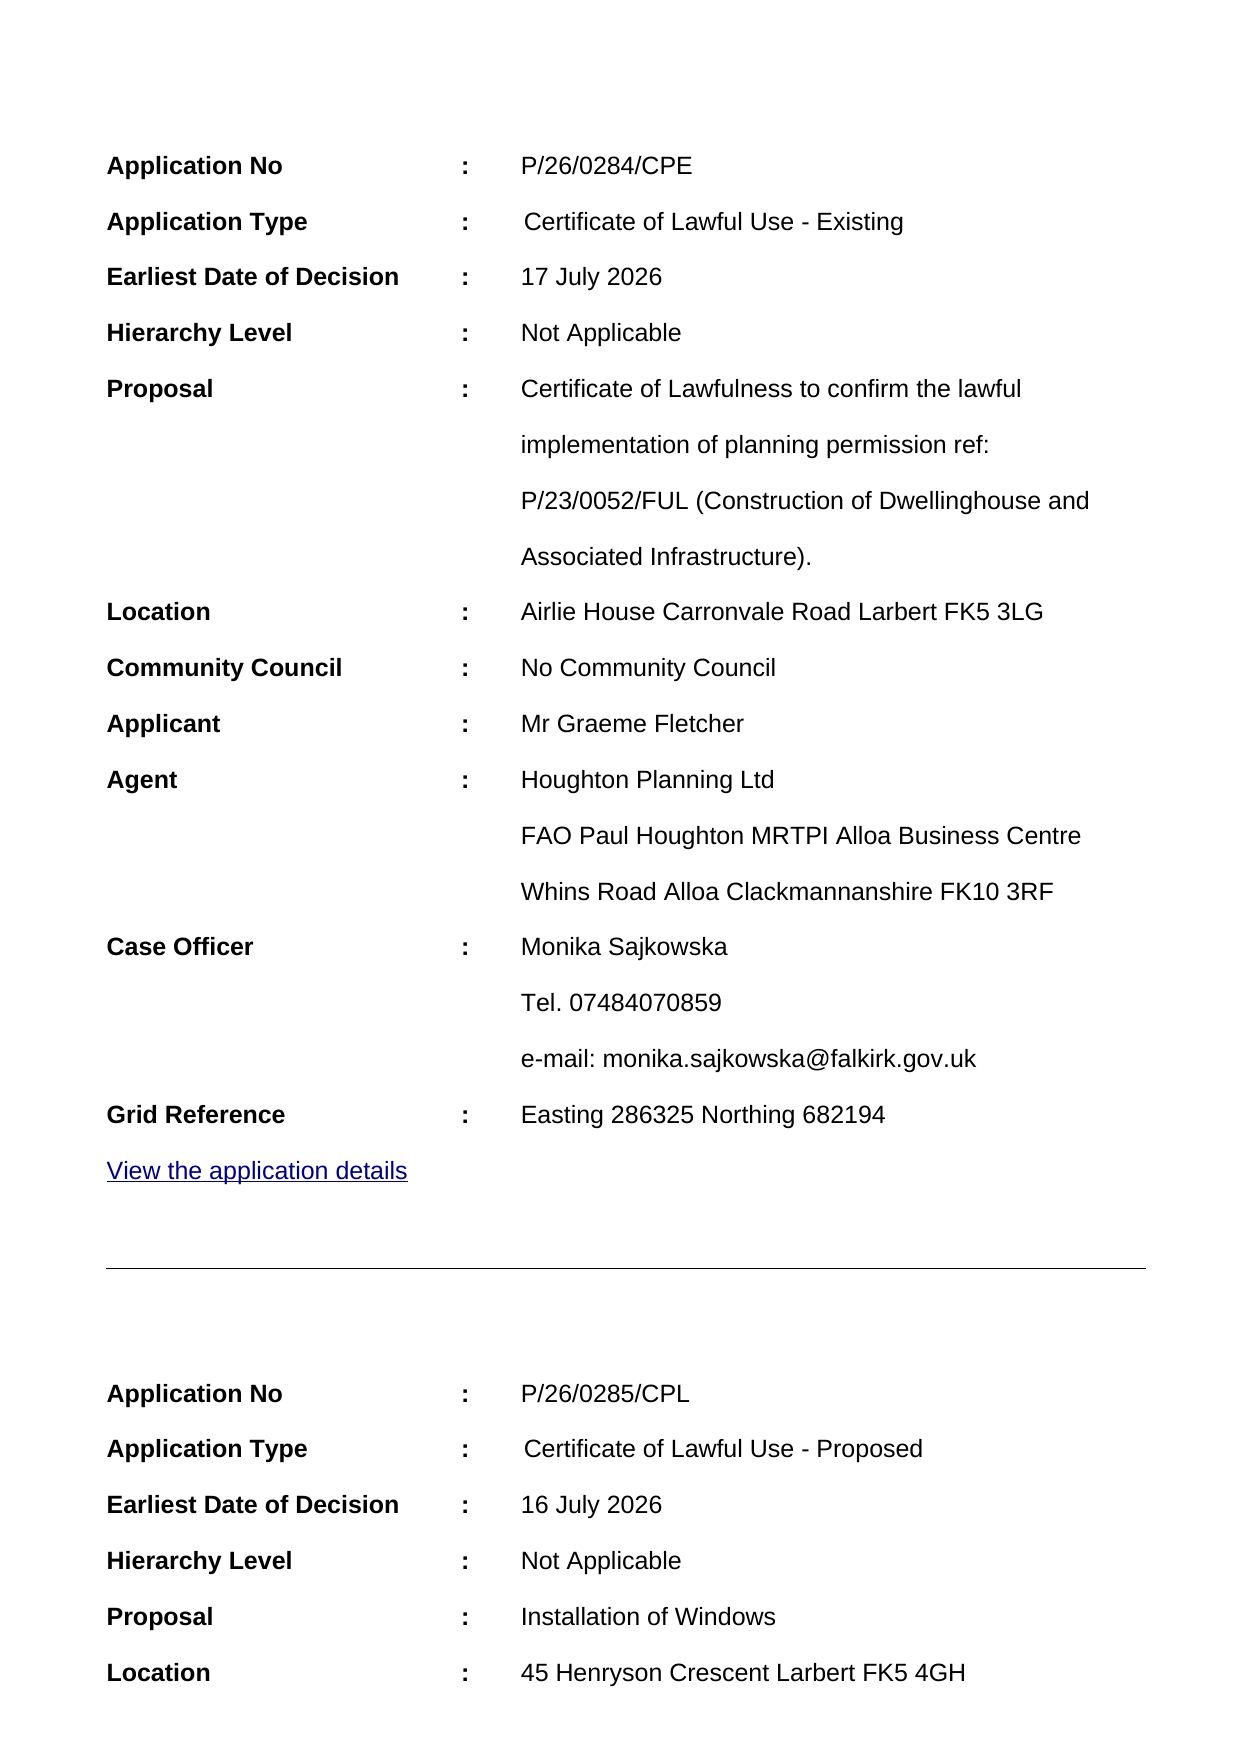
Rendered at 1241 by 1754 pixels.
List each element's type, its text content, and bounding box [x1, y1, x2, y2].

text Application No : P/26/0284/CPE [106, 151, 1146, 179]
text e-mail: monika.sajkowska@falkirk.gov.uk [106, 1044, 1146, 1073]
text Proposal : Installation of Windows [106, 1602, 1146, 1631]
text Earliest Date of Decision : 17 July 2026 [106, 262, 1146, 291]
text Tel. 07484070859 [106, 988, 1146, 1017]
text Applicant : Mr Graeme Fletcher [106, 709, 1146, 738]
text Location : 45 Henryson Crescent Larbert FK5 4GH [106, 1658, 1146, 1687]
text Application No : P/26/0285/CPL [106, 1379, 1146, 1407]
text View the application details [106, 1156, 1146, 1184]
text Associated Infrastructure). [106, 542, 1146, 570]
text Hierarchy Level : Not Applicable [106, 318, 1146, 347]
text Community Council : No Community Council [106, 653, 1146, 682]
text Location : Airlie House Carronvale Road Larbert FK5 3LG [106, 597, 1146, 626]
text FAO Paul Houghton MRTPI Alloa Business Centre [106, 821, 1146, 849]
text Grid Reference : Easting 286325 Northing 682194 [106, 1100, 1146, 1129]
text Agent : Houghton Planning Ltd [106, 765, 1146, 794]
text Application Type : Certificate of Lawful Use - Proposed [106, 1434, 1146, 1463]
text Hierarchy Level : Not Applicable [106, 1546, 1146, 1575]
text Proposal : Certificate of Lawfulness to confirm the lawful [106, 374, 1146, 403]
text Case Officer : Monika Sajkowska [106, 932, 1146, 961]
text P/23/0052/FUL (Construction of Dwellinghouse and [106, 486, 1146, 514]
text Application Type : Certificate of Lawful Use - Existing [106, 207, 1146, 235]
text Earliest Date of Decision : 16 July 2026 [106, 1490, 1146, 1519]
text Whins Road Alloa Clackmannanshire FK10 3RF [106, 877, 1146, 905]
text implementation of planning permission ref: [106, 430, 1146, 459]
